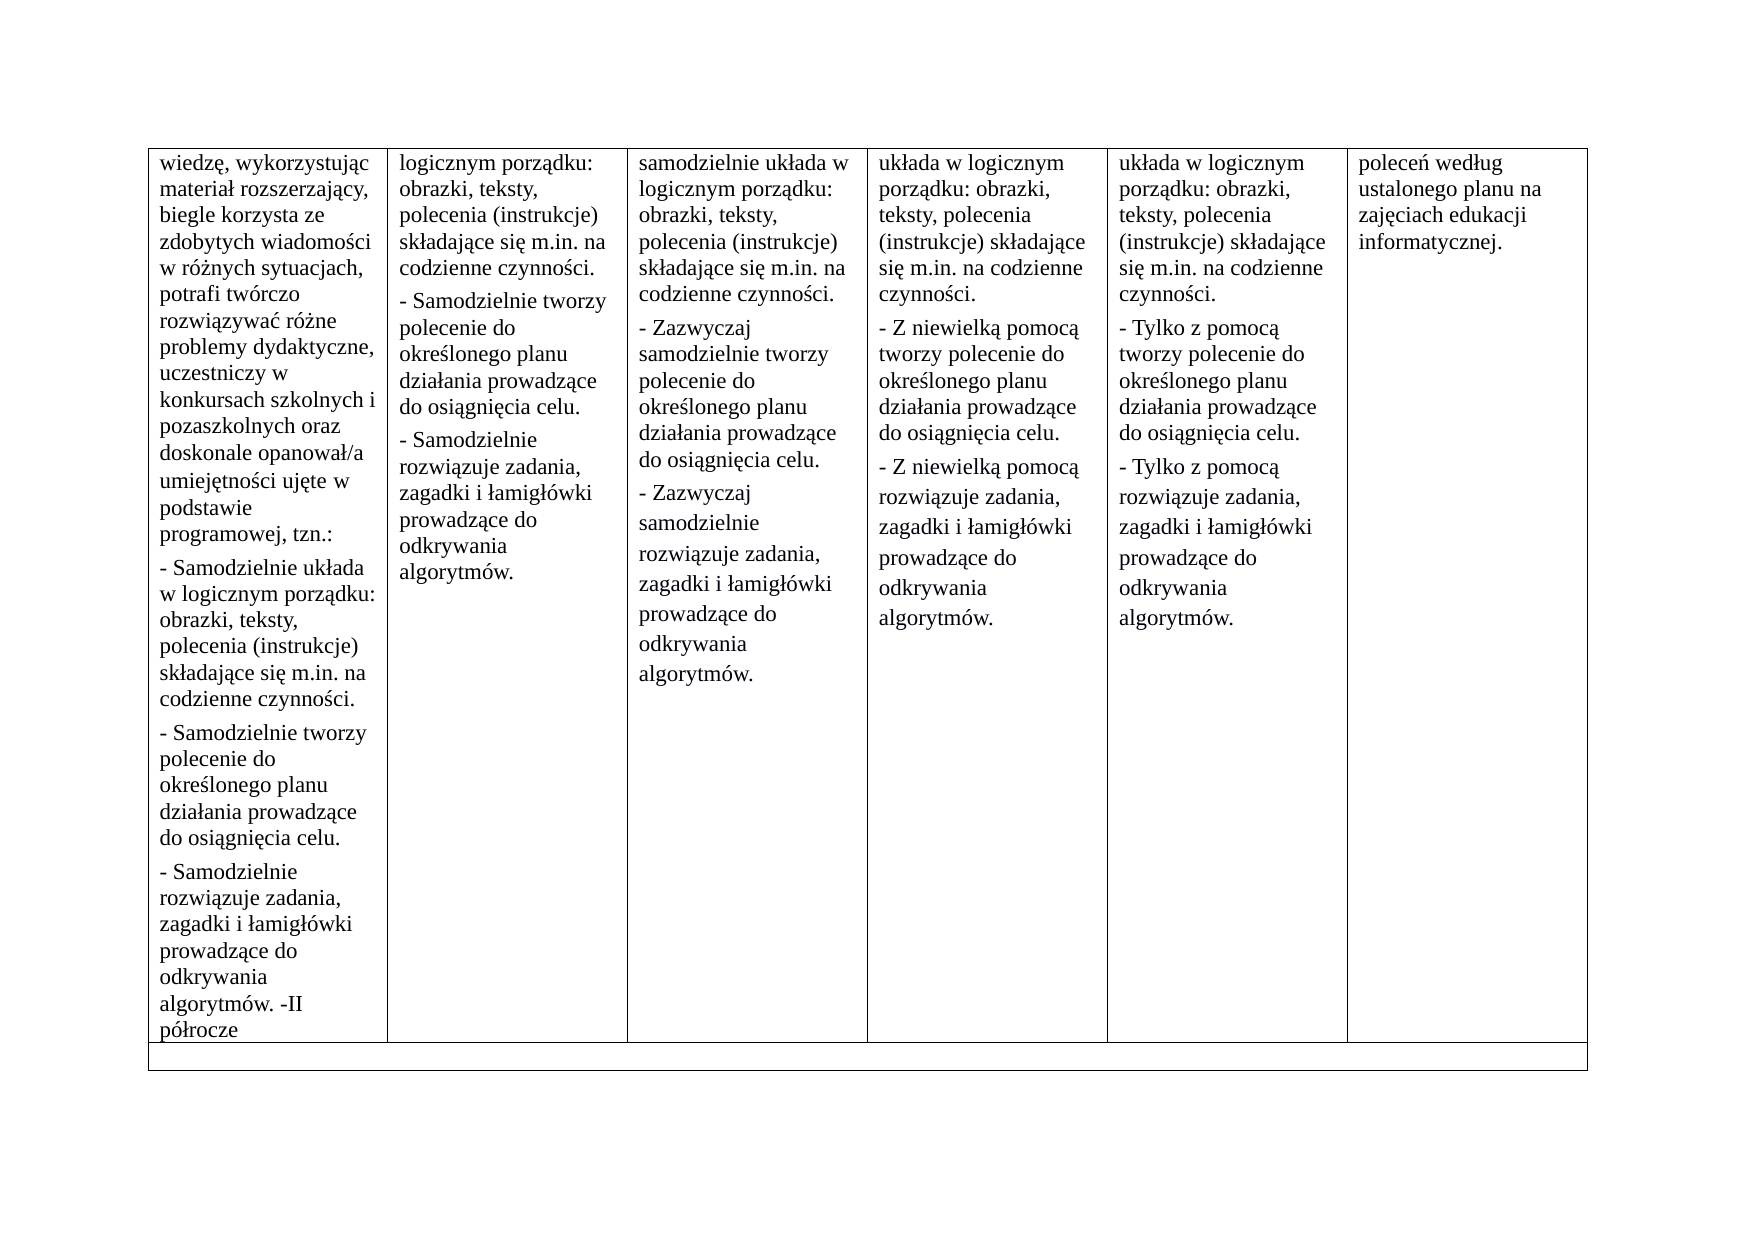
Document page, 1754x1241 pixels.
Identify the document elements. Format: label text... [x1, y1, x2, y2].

table_cell samodzielnie układa w logicznym porządku: obrazki, teksty, polecenia (instrukcje) składające się m.in. na codzienne czynności. - Zazwyczaj samodzielnie tworzy polecenie do określonego planu działania prowadzące do osiągnięcia celu. - Zazwyczaj samodzielnie rozwiązuje zadania, zagadki i łamigłówki prowadzące do odkrywania algorytmów. [628, 149, 867, 1042]
table_cell układa w logicznym porządku: obrazki, teksty, polecenia (instrukcje) składające się m.in. na codzienne czynności. - Z niewielką pomocą tworzy polecenie do określonego planu działania prowadzące do osiągnięcia celu. - Z niewielką pomocą rozwiązuje zadania, zagadki i łamigłówki prowadzące do odkrywania algorytmów. [868, 149, 1107, 1042]
table_cell poleceń według ustalonego planu na zajęciach edukacji informatycznej. [1348, 149, 1587, 1042]
table_cell układa w logicznym porządku: obrazki, teksty, polecenia (instrukcje) składające się m.in. na codzienne czynności. - Tylko z pomocą tworzy polecenie do określonego planu działania prowadzące do osiągnięcia celu. - Tylko z pomocą rozwiązuje zadania, zagadki i łamigłówki prowadzące do odkrywania algorytmów. [1108, 149, 1347, 1042]
table_cell logicznym porządku: obrazki, teksty, polecenia (instrukcje) składające się m.in. na codzienne czynności. - Samodzielnie tworzy polecenie do określonego planu działania prowadzące do osiągnięcia celu. - Samodzielnie rozwiązuje zadania, zagadki i łamigłówki prowadzące do odkrywania algorytmów. [388, 149, 627, 1042]
table_cell [149, 1043, 1587, 1070]
table_cell wiedzę, wykorzystując materiał rozszerzający, biegle korzysta ze zdobytych wiadomości w różnych sytuacjach, potrafi twórczo rozwiązywać różne problemy dydaktyczne, uczestniczy w konkursach szkolnych i pozaszkolnych oraz doskonale opanował/a umiejętności ujęte w podstawie programowej, tzn.: - Samodzielnie układa w logicznym porządku: obrazki, teksty, polecenia (instrukcje) składające się m.in. na codzienne czynności. - Samodzielnie tworzy polecenie do określonego planu działania prowadzące do osiągnięcia celu. - Samodzielnie rozwiązuje zadania, zagadki i łamigłówki prowadzące do odkrywania algorytmów. -II półrocze [149, 149, 387, 1042]
